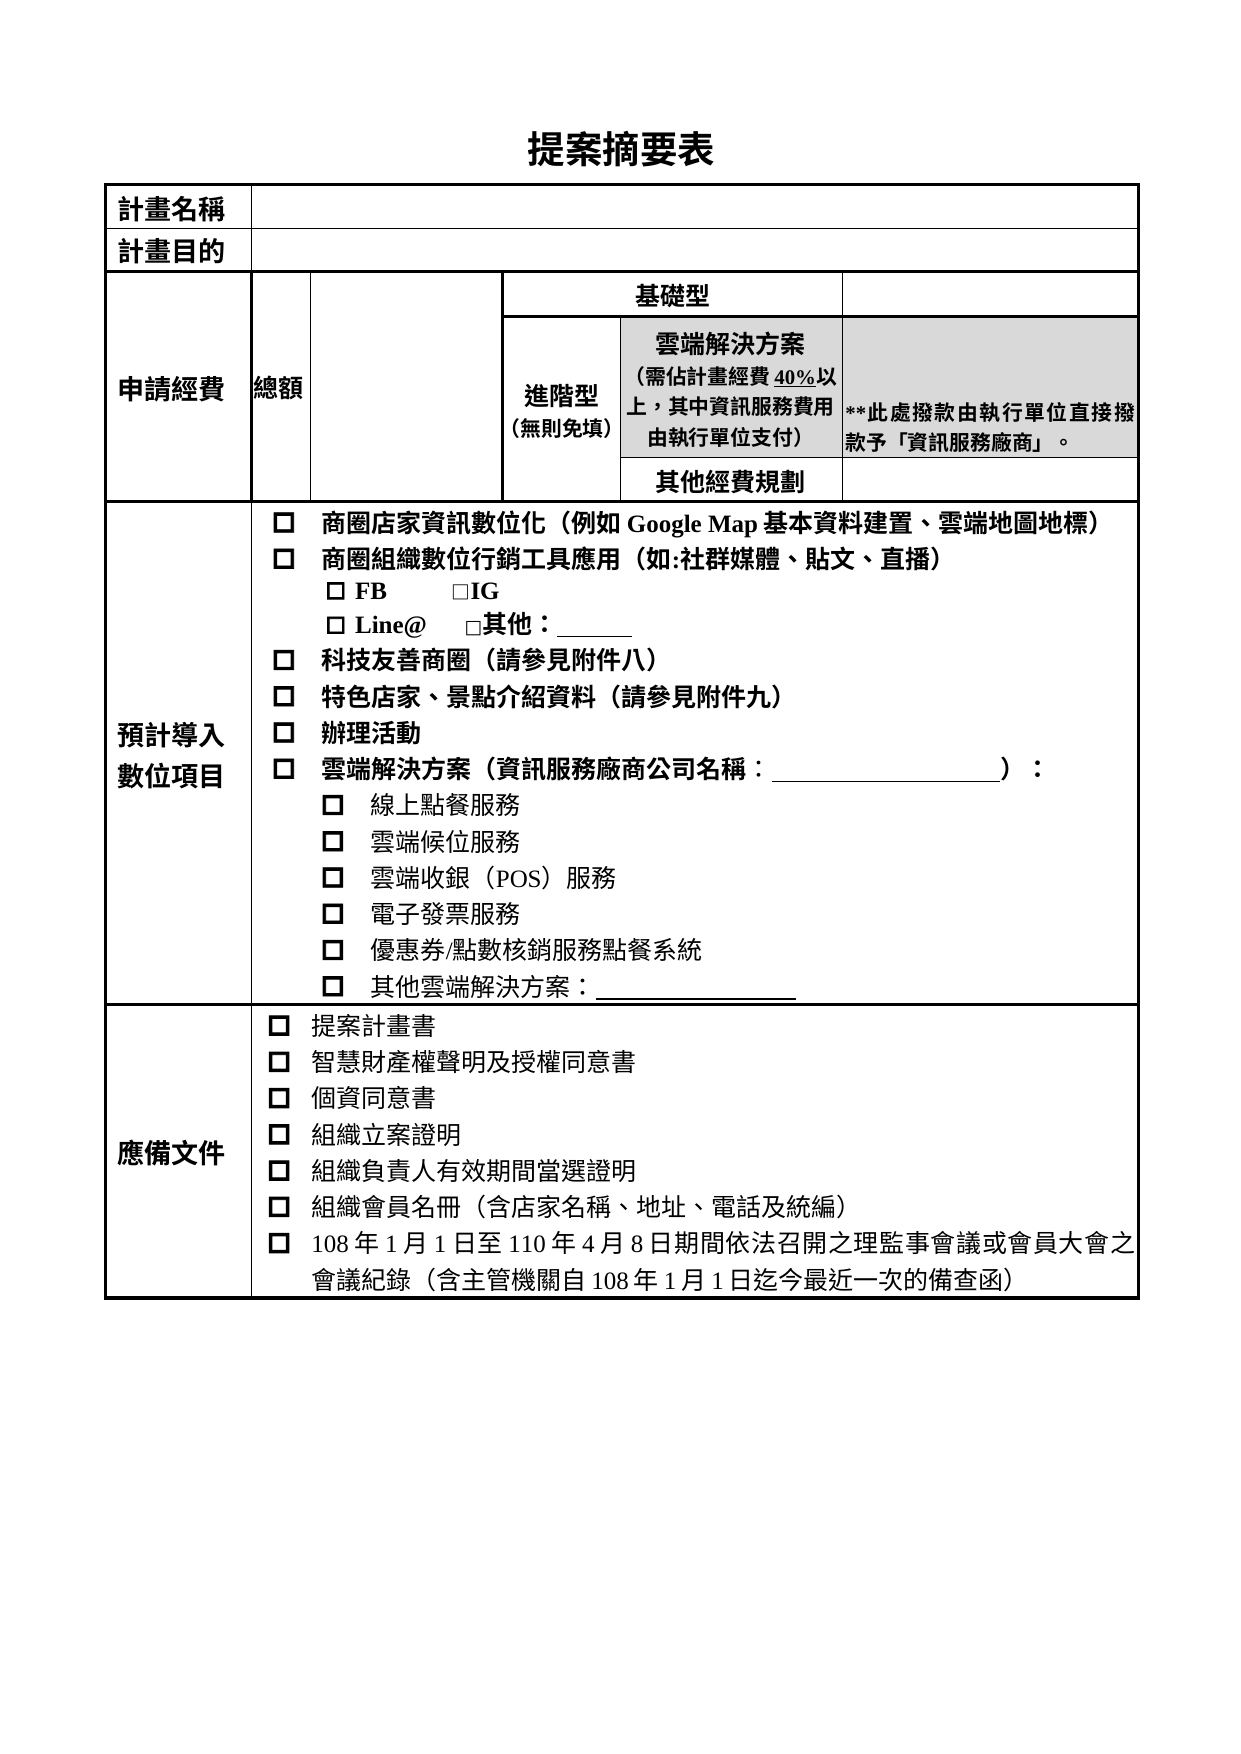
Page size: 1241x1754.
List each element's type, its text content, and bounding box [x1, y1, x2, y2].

table_cell 基礎型 [504, 273, 842, 315]
table_cell 商圈店家資訊數位化（例如Google Map基本資料建置、雲端地圖地標） 商圈組織數位行銷工具應用（如:社群媒體、貼文、直播） FB □IG Line@ □其他： 科技友善商圈（請參見附件八） 特色店家、景點介紹資料（請參見附件九） 辦理活動 雲端解決方案（資訊服務廠商公司名稱： ）： 線上點餐服務 雲端候位服務 雲端收銀（POS）服務 電子發票服務 優惠券/點數核銷服務點餐系統 其他雲端解決方案： [252, 503, 1137, 1003]
table_cell 計畫目的 [107, 229, 251, 270]
table_cell 其他經費規劃 [621, 458, 842, 500]
table_cell [843, 318, 1137, 393]
table_cell 預計導入 數位項目 [107, 503, 251, 1003]
table_cell [843, 273, 1137, 315]
table_cell **此處撥款由執行單位直接撥款予「資訊服務廠商」。 [843, 396, 1137, 457]
table_cell [311, 273, 501, 500]
text 提案摘要表 [112, 120, 1130, 174]
table_cell 申請經費 [107, 273, 250, 500]
table_cell 雲端解決方案 （需佔計畫經費40%以上，其中資訊服務費用由執行單位支付） [621, 318, 842, 457]
table_cell 進階型 （無則免填） [504, 318, 620, 500]
table_cell [252, 229, 1137, 270]
table_cell 應備文件 [107, 1006, 251, 1296]
table_cell [843, 458, 1137, 500]
table_cell 總額 [253, 273, 310, 500]
table_header 計畫名稱 [107, 186, 251, 227]
table_header [252, 186, 1137, 227]
table_cell 提案計畫書 智慧財產權聲明及授權同意書 個資同意書 組織立案證明 組織負責人有效期間當選證明 組織會員名冊（含店家名稱、地址、電話及統編） 108年1月1日至110年4月8日期間依法召開之理監事會議或會員大會之會議紀錄（含主管機關自108年1月1日迄今最近一次的備查函） [252, 1006, 1137, 1296]
